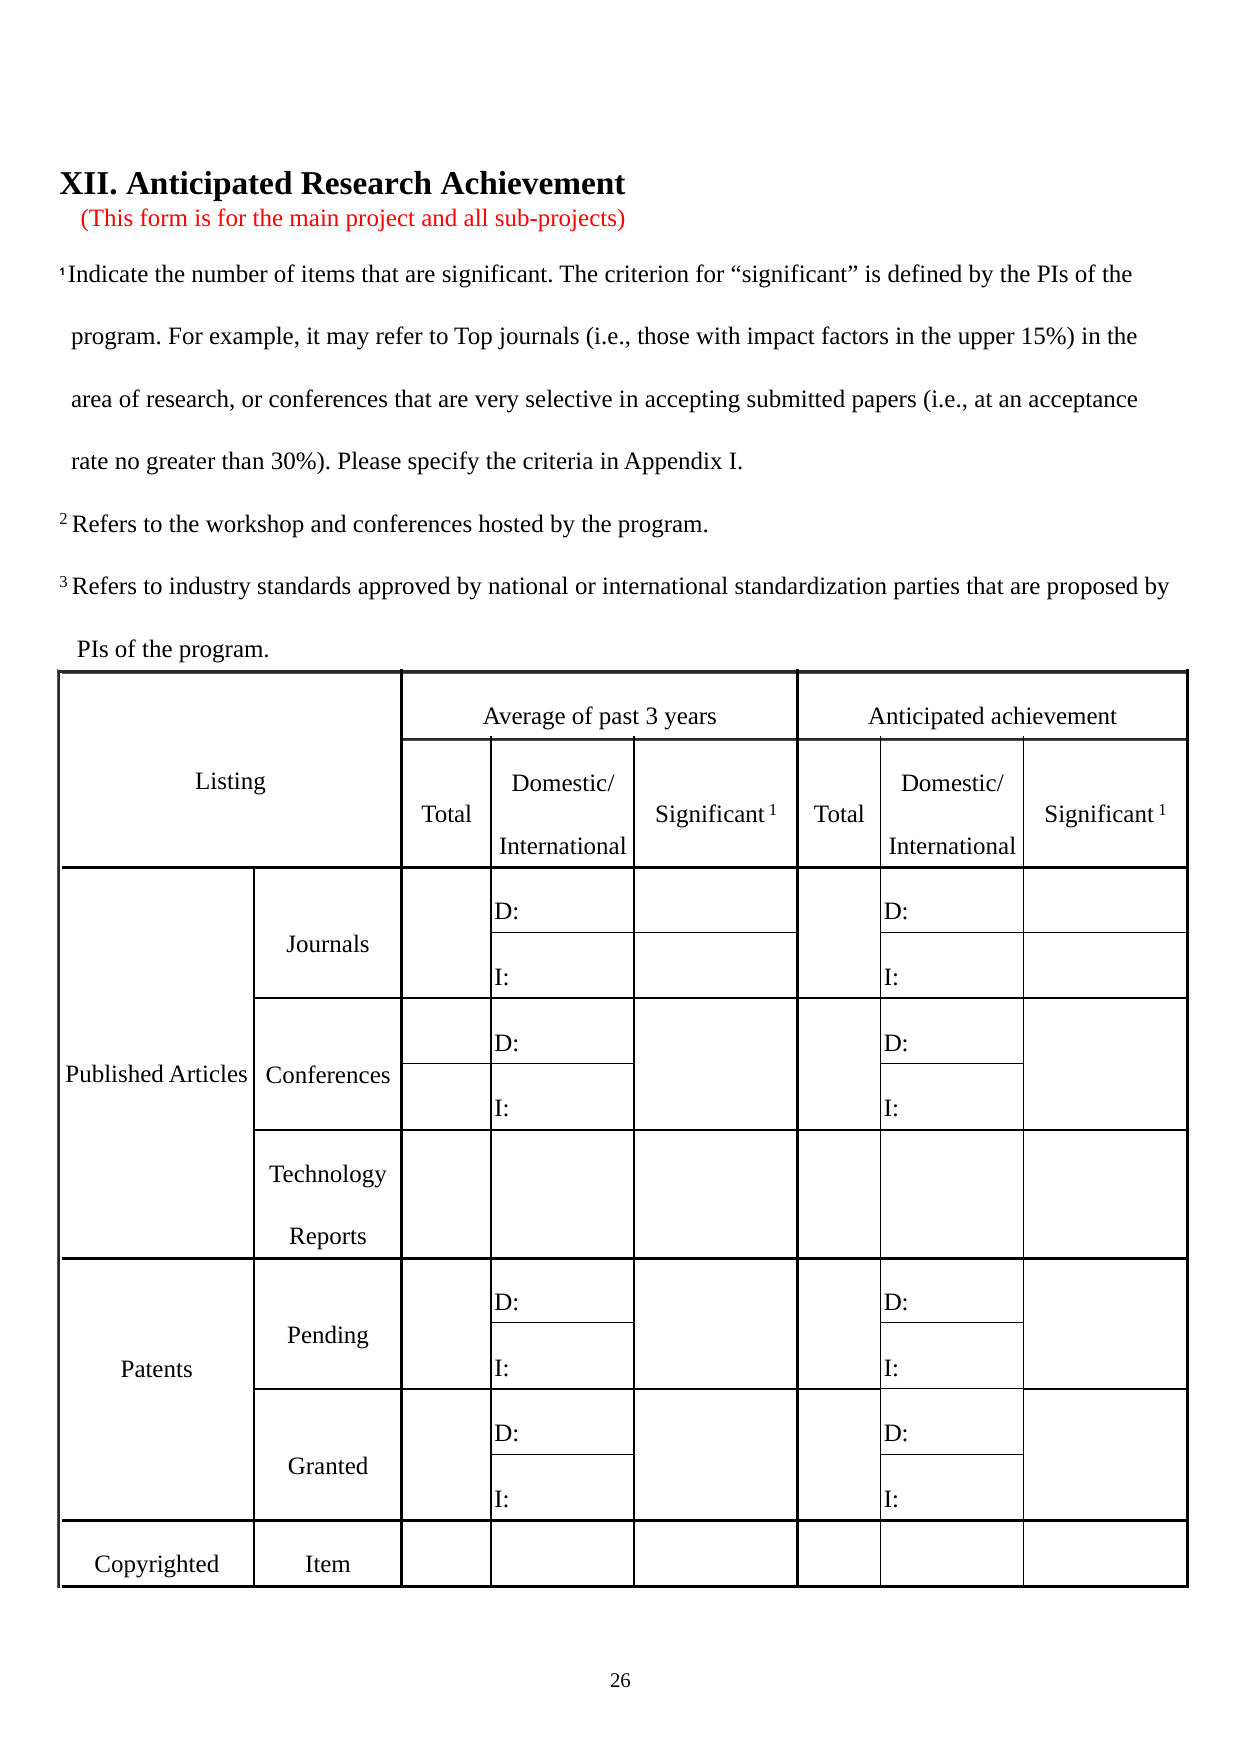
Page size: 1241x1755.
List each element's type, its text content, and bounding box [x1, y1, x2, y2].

table_header Average of past 3 years [403, 674, 796, 736]
table_cell Published Articles [62, 869, 253, 1257]
table_cell Granted [255, 1390, 400, 1519]
text 1 Indicate the number of items that are significant. The criterion for “significant” is defined by the PIs of the program. For example, it may refer to Top journals (i.e., those with impact factors in the upper 15%) in the area of research, or conferences that are very selective in accepting submitted papers (i.e., at an acceptance rate no greater than 30%). Please specify the criteria in Appendix I. [59, 232, 1181, 482]
table_cell [1024, 1131, 1186, 1257]
table_cell [1024, 1454, 1186, 1519]
text 3 Refers to industry standards approved by national or international standardization parties that are proposed by PIs of the program. [59, 544, 1181, 669]
table_cell [1024, 1522, 1186, 1585]
table_cell [1024, 1063, 1186, 1128]
table_cell D: [881, 999, 1023, 1063]
table_cell [799, 1131, 880, 1257]
text (This form is for the main project and all sub-projects) [74, 203, 1211, 232]
table_cell Domestic/ International [881, 741, 1023, 866]
table_cell [799, 869, 880, 997]
table_cell [635, 1522, 796, 1585]
table_cell [635, 1454, 796, 1519]
table_cell I: [881, 933, 1023, 997]
table_cell [635, 933, 796, 997]
table_cell Journals [255, 869, 400, 997]
table_cell [881, 1522, 1023, 1585]
table_cell [1024, 1322, 1186, 1388]
table_cell I: [881, 1064, 1023, 1128]
table_cell Total [799, 741, 880, 866]
table_cell Pending [255, 1260, 400, 1388]
table_cell D: [492, 999, 633, 1063]
table_cell [635, 1322, 796, 1388]
table_cell [1024, 1390, 1186, 1453]
table_cell [799, 1390, 880, 1519]
table_cell D: [881, 1389, 1023, 1453]
table_cell Conferences [255, 999, 400, 1128]
table_cell I: [881, 1323, 1023, 1388]
table_cell [403, 1390, 490, 1519]
table_cell I: [881, 1455, 1023, 1519]
table_cell [403, 1064, 490, 1128]
table_cell [403, 1131, 490, 1257]
table_cell [799, 1260, 880, 1388]
table_cell D: [881, 869, 1023, 932]
table_header Anticipated achievement [799, 674, 1186, 736]
table_cell D: [492, 869, 633, 932]
table_cell [635, 1390, 796, 1453]
table_cell [635, 1260, 796, 1322]
table_cell I: [492, 1455, 633, 1519]
subtitle XII. Anticipated Research Achievement [59, 140, 1166, 203]
table_cell D: [492, 1260, 633, 1322]
table_cell D: [881, 1260, 1023, 1322]
table_cell Technology Reports [255, 1131, 400, 1257]
table_cell [1024, 933, 1186, 997]
table_cell [799, 999, 880, 1063]
table_cell Domestic/ International [492, 741, 633, 866]
table_cell I: [492, 1064, 633, 1128]
table_cell Total [403, 741, 490, 866]
table_cell [492, 1131, 633, 1257]
table_cell Significant 1 [1024, 741, 1186, 866]
table_cell [403, 1522, 490, 1585]
table_cell [403, 869, 490, 997]
table_header Listing [62, 674, 400, 866]
table_cell [403, 1260, 490, 1388]
table_cell [492, 1522, 633, 1585]
table_cell [1024, 999, 1186, 1063]
table_cell [635, 869, 796, 932]
table_cell D: [492, 1390, 633, 1453]
table_cell I: [492, 933, 633, 997]
table_cell [635, 1131, 796, 1257]
table_cell [635, 1063, 796, 1128]
table_cell Patents [62, 1260, 253, 1519]
table_cell [1024, 1260, 1186, 1322]
table_cell [635, 999, 796, 1063]
table_cell [1024, 869, 1186, 932]
table_cell [799, 1522, 880, 1585]
table_cell [881, 1131, 1023, 1257]
table_cell [799, 1063, 880, 1128]
table_cell [403, 999, 490, 1063]
table_cell I: [492, 1323, 633, 1388]
table_cell Copyrighted [62, 1522, 253, 1585]
table_cell Item [255, 1522, 400, 1585]
text 2 Refers to the workshop and conferences hosted by the program. [59, 482, 1181, 544]
table_cell Significant 1 [635, 741, 796, 866]
